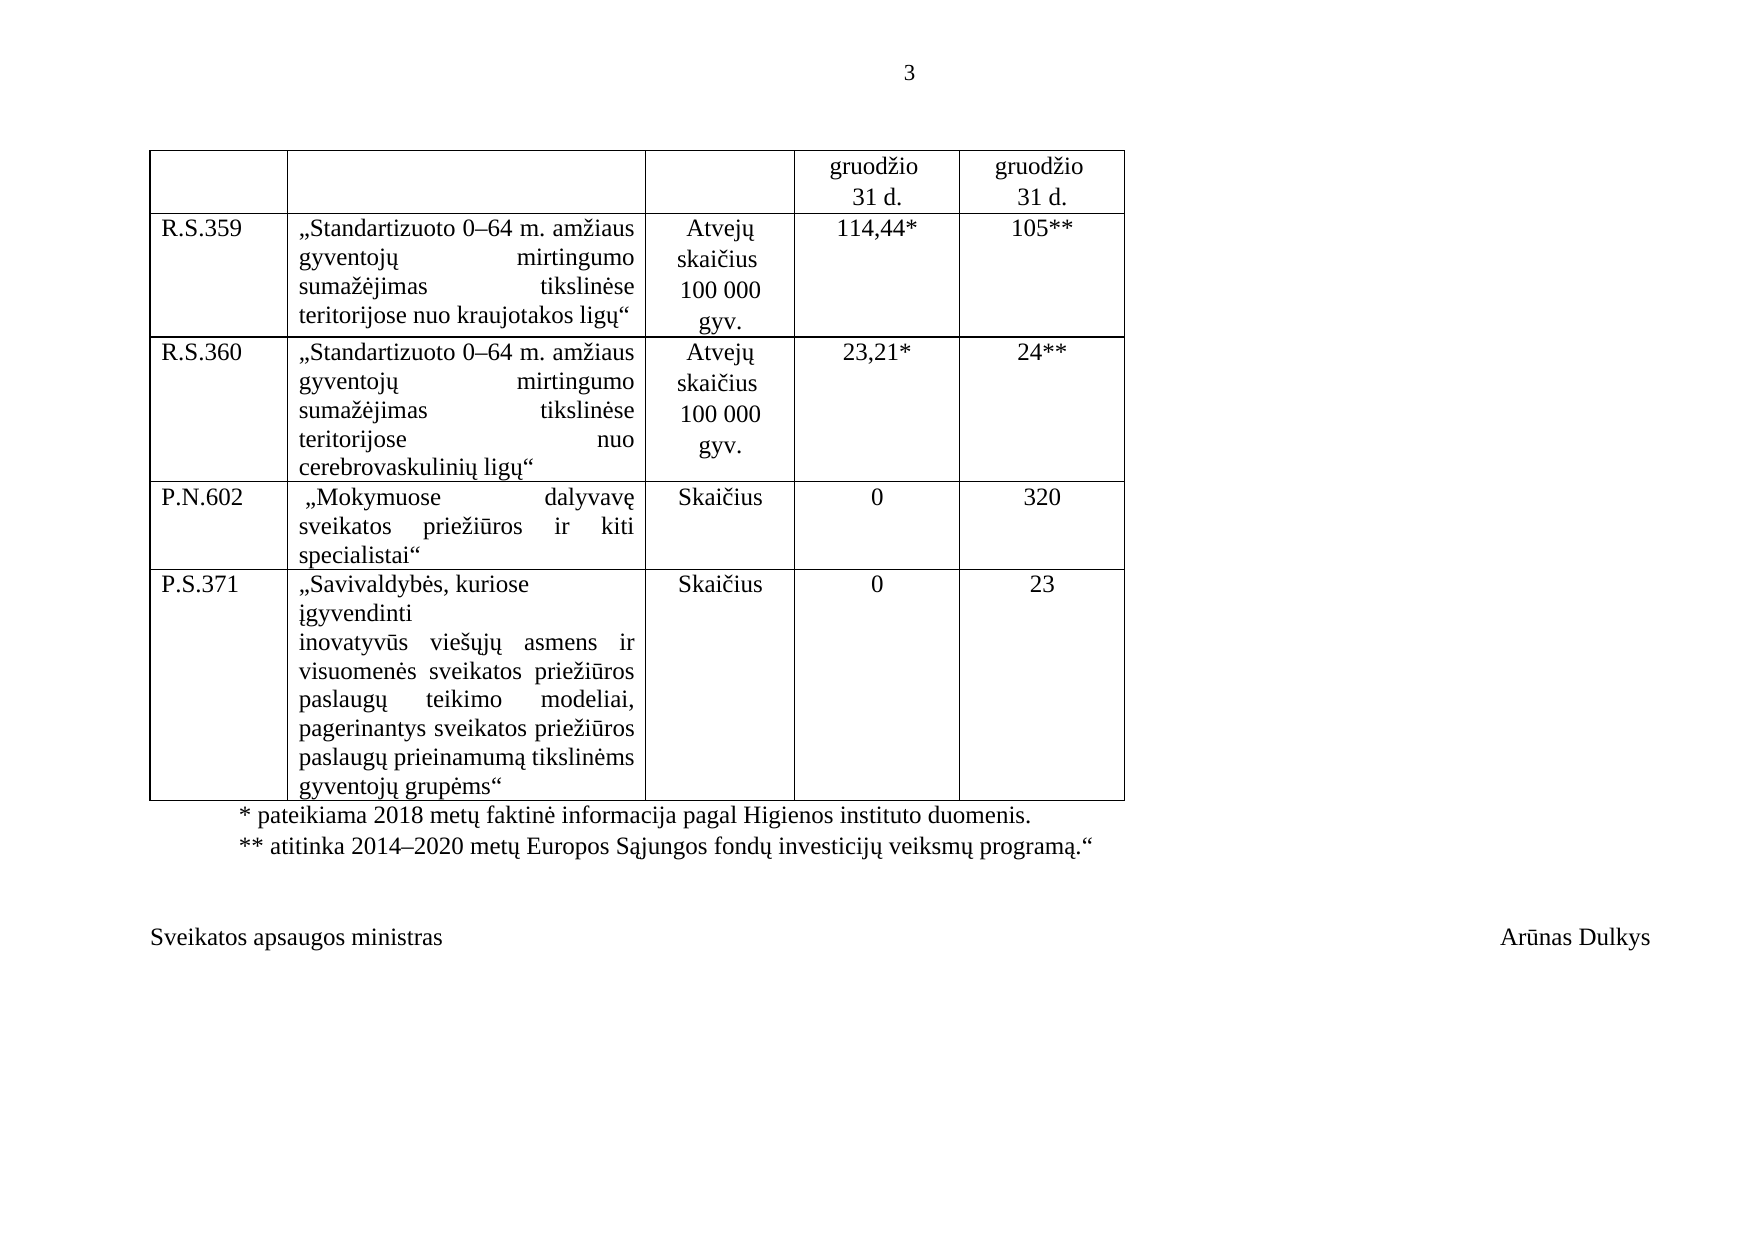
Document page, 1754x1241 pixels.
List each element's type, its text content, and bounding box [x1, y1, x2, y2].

table_cell Atvejų skaičius 100 000 gyv. [646, 338, 794, 481]
table_header [151, 151, 287, 212]
text ** atitinka 2014–2020 metų Europos Sąjungos fondų investicijų veiksmų programą.“ [150, 831, 1668, 860]
table_header [288, 151, 645, 212]
table_cell Skaičius [646, 482, 794, 568]
text Sveikatos apsaugos ministras Arūnas Dulkys [150, 922, 1668, 950]
table_cell 0 [795, 570, 959, 799]
table_cell „Savivaldybės, kuriose įgyvendinti inovatyvūs viešųjų asmens ir visuomenės sveikatos priežiūros paslaugų teikimo modeliai, pagerinantys sveikatos priežiūros paslaugų prieinamumą tikslinėms gyventojų grupėms“ [288, 570, 645, 799]
table_cell 0 [795, 482, 959, 568]
table_header gruodžio 31 d. [960, 151, 1124, 212]
table_cell 24** [960, 338, 1124, 481]
table_cell 23 [960, 570, 1124, 799]
table_header gruodžio 31 d. [795, 151, 959, 212]
table_cell 105** [960, 214, 1124, 336]
table_cell „Standartizuoto 0–64 m. amžiaus gyventojų mirtingumo sumažėjimas tikslinėse teritorijose nuo cerebrovaskulinių ligų“ [288, 338, 645, 481]
table_cell R.S.360 [151, 338, 287, 481]
table_header [646, 151, 794, 212]
table_cell „Mokymuose dalyvavę sveikatos priežiūros ir kiti specialistai“ [288, 482, 645, 568]
table_cell P.N.602 [151, 482, 287, 568]
table_cell „Standartizuoto 0–64 m. amžiaus gyventojų mirtingumo sumažėjimas tikslinėse teritorijose nuo kraujotakos ligų“ [288, 214, 645, 336]
table_cell P.S.371 [151, 570, 287, 799]
table_cell R.S.359 [151, 214, 287, 336]
table_cell 320 [960, 482, 1124, 568]
table_cell Skaičius [646, 570, 794, 799]
table_cell 114,44* [795, 214, 959, 336]
table_cell Atvejų skaičius 100 000 gyv. [646, 214, 794, 336]
text * pateikiama 2018 metų faktinė informacija pagal Higienos instituto duomenis. [150, 801, 1668, 829]
table_cell 23,21* [795, 338, 959, 481]
